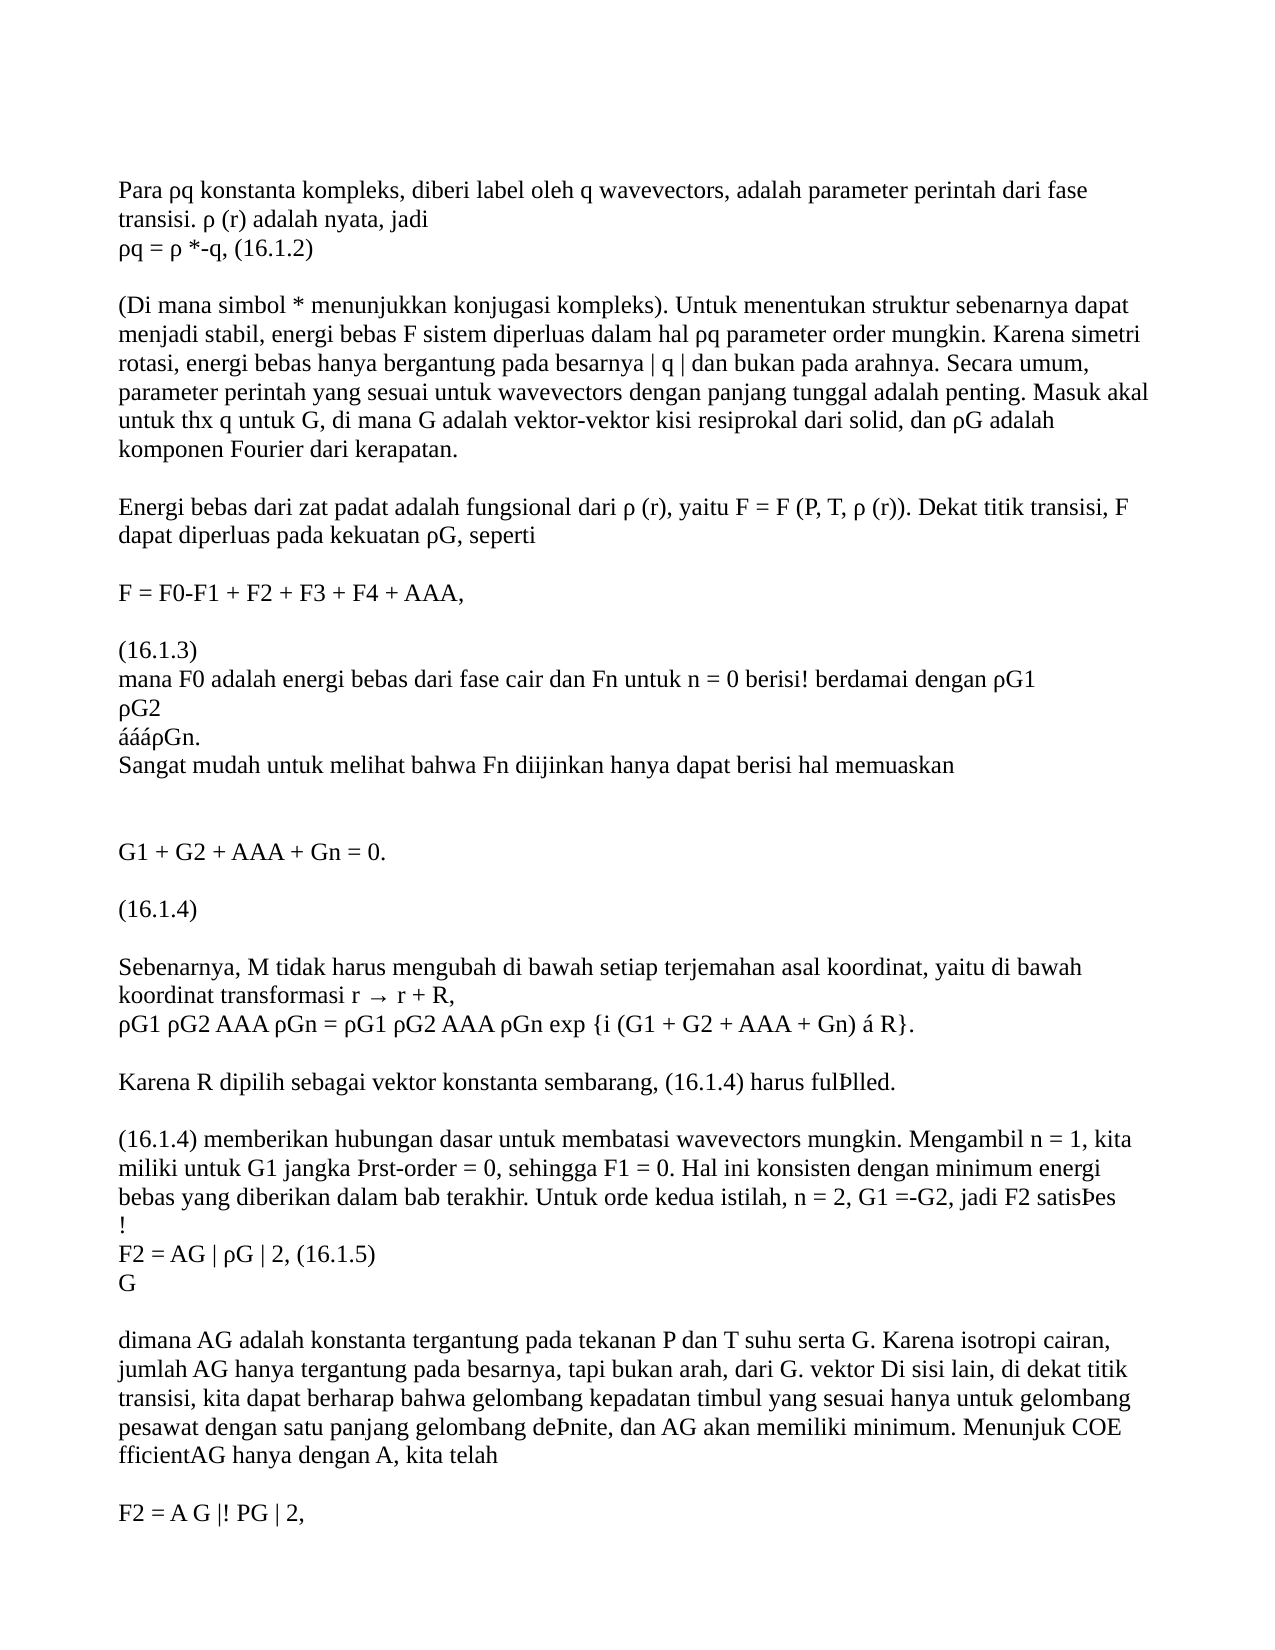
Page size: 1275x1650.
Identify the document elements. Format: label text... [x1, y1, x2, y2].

text Para ρq konstanta kompleks, diberi label oleh q wavevectors, adalah parameter perintah dari fase transisi. ρ (r) adalah nyata, jadi ρq = ρ *-q, (16.1.2) (Di mana simbol * menunjukkan konjugasi kompleks). Untuk menentukan struktur sebenarnya dapat menjadi stabil, energi bebas F sistem diperluas dalam hal ρq parameter order mungkin. Karena simetri rotasi, energi bebas hanya bergantung pada besarnya | q | dan bukan pada arahnya. Secara umum, parameter perintah yang sesuai untuk wavevectors dengan panjang tunggal adalah penting. Masuk akal untuk thx q untuk G, di mana G adalah vektor-vektor kisi resiprokal dari solid, dan ρG adalah komponen Fourier dari kerapatan. Energi bebas dari zat padat adalah fungsional dari ρ (r), yaitu F = F (P, T, ρ (r)). Dekat titik transisi, F dapat diperluas pada kekuatan ρG, seperti F = F0-F1 + F2 + F3 + F4 + AAA, (16.1.3) mana F0 adalah energi bebas dari fase cair dan Fn untuk n = 0 berisi! berdamai dengan ρG1 ρG2 áááρGn. Sangat mudah untuk melihat bahwa Fn diijinkan hanya dapat berisi hal memuaskan G1 + G2 + AAA + Gn = 0. (16.1.4) Sebenarnya, M tidak harus mengubah di bawah setiap terjemahan asal koordinat, yaitu di bawah koordinat transformasi r → r + R, ρG1 ρG2 AAA ρGn = ρG1 ρG2 AAA ρGn exp {i (G1 + G2 + AAA + Gn) á R}. Karena R dipilih sebagai vektor konstanta sembarang, (16.1.4) harus fulÞlled. (16.1.4) memberikan hubungan dasar untuk membatasi wavevectors mungkin. Mengambil n = 1, kita miliki untuk G1 jangka Þrst-order = 0, sehingga F1 = 0. Hal ini konsisten dengan minimum energi bebas yang diberikan dalam bab terakhir. Untuk orde kedua istilah, n = 2, G1 =-G2, jadi F2 satisÞes ! F2 = AG | ρG | 2, (16.1.5) G dimana AG adalah konstanta tergantung pada tekanan P dan T suhu serta G. Karena isotropi cairan, jumlah AG hanya tergantung pada besarnya, tapi bukan arah, dari G. vektor Di sisi lain, di dekat titik transisi, kita dapat berharap bahwa gelombang kepadatan timbul yang sesuai hanya untuk gelombang pesawat dengan satu panjang gelombang deÞnite, dan AG akan memiliki minimum. Menunjuk COE fficientAG hanya dengan A, kita telah F2 = A G |! ΡG | 2, [118, 118, 1157, 1527]
